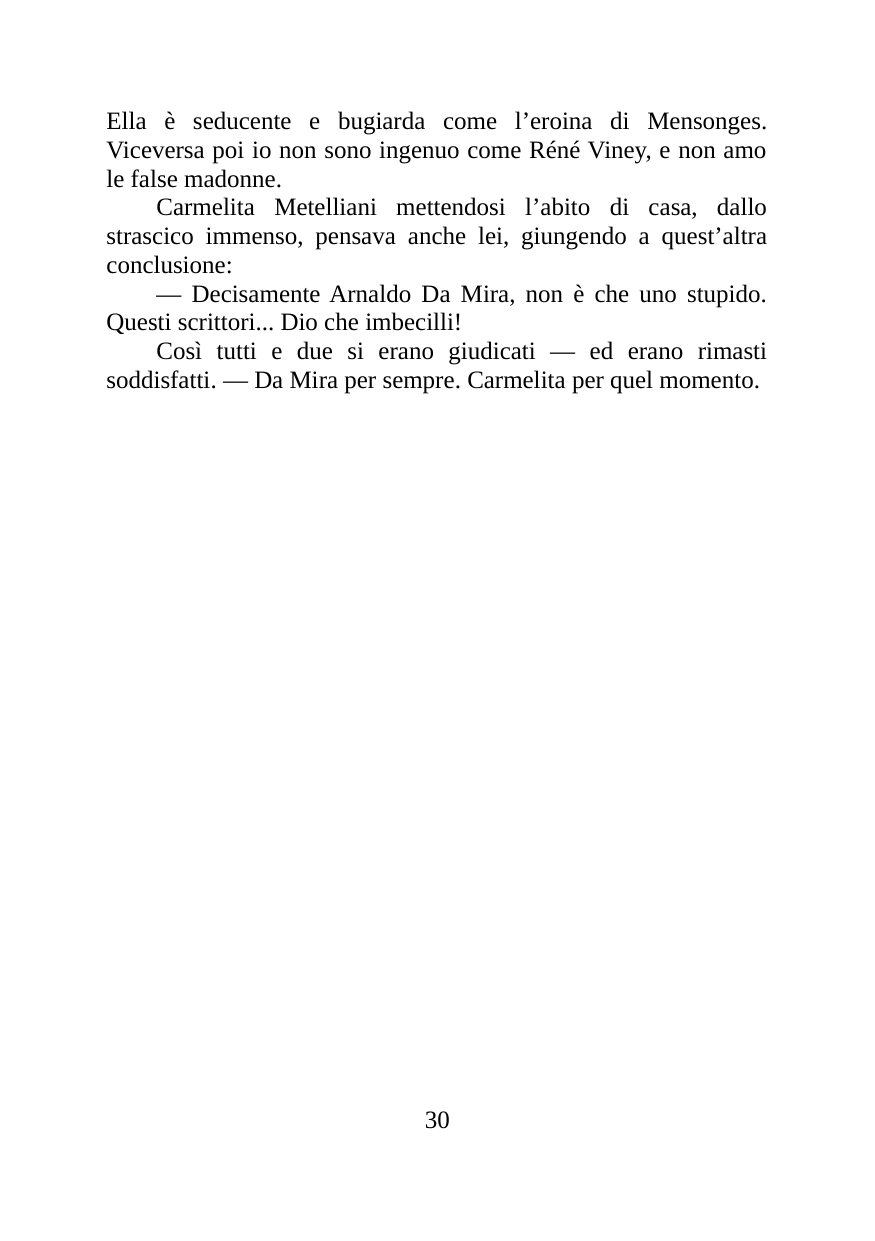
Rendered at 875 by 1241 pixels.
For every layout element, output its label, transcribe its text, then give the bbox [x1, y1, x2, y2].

text Così tutti e due si erano giudicati — ed erano rimasti soddisfatti. — Da Mira per sempre. Carmelita per quel momento. [106, 336, 768, 394]
text Carmelita Metelliani mettendosi l’abito di casa, dallo strascico immenso, pensava anche lei, giungendo a quest’altra conclusione: [106, 192, 768, 279]
text — Decisamente Arnaldo Da Mira, non è che uno stupido. Questi scrittori... Dio che imbecilli! [106, 279, 768, 336]
text Ella è seducente e bugiarda come l’eroina di Mensonges. Viceversa poi io non sono ingenuo come Réné Viney, e non amo le false madonne. [106, 106, 768, 192]
